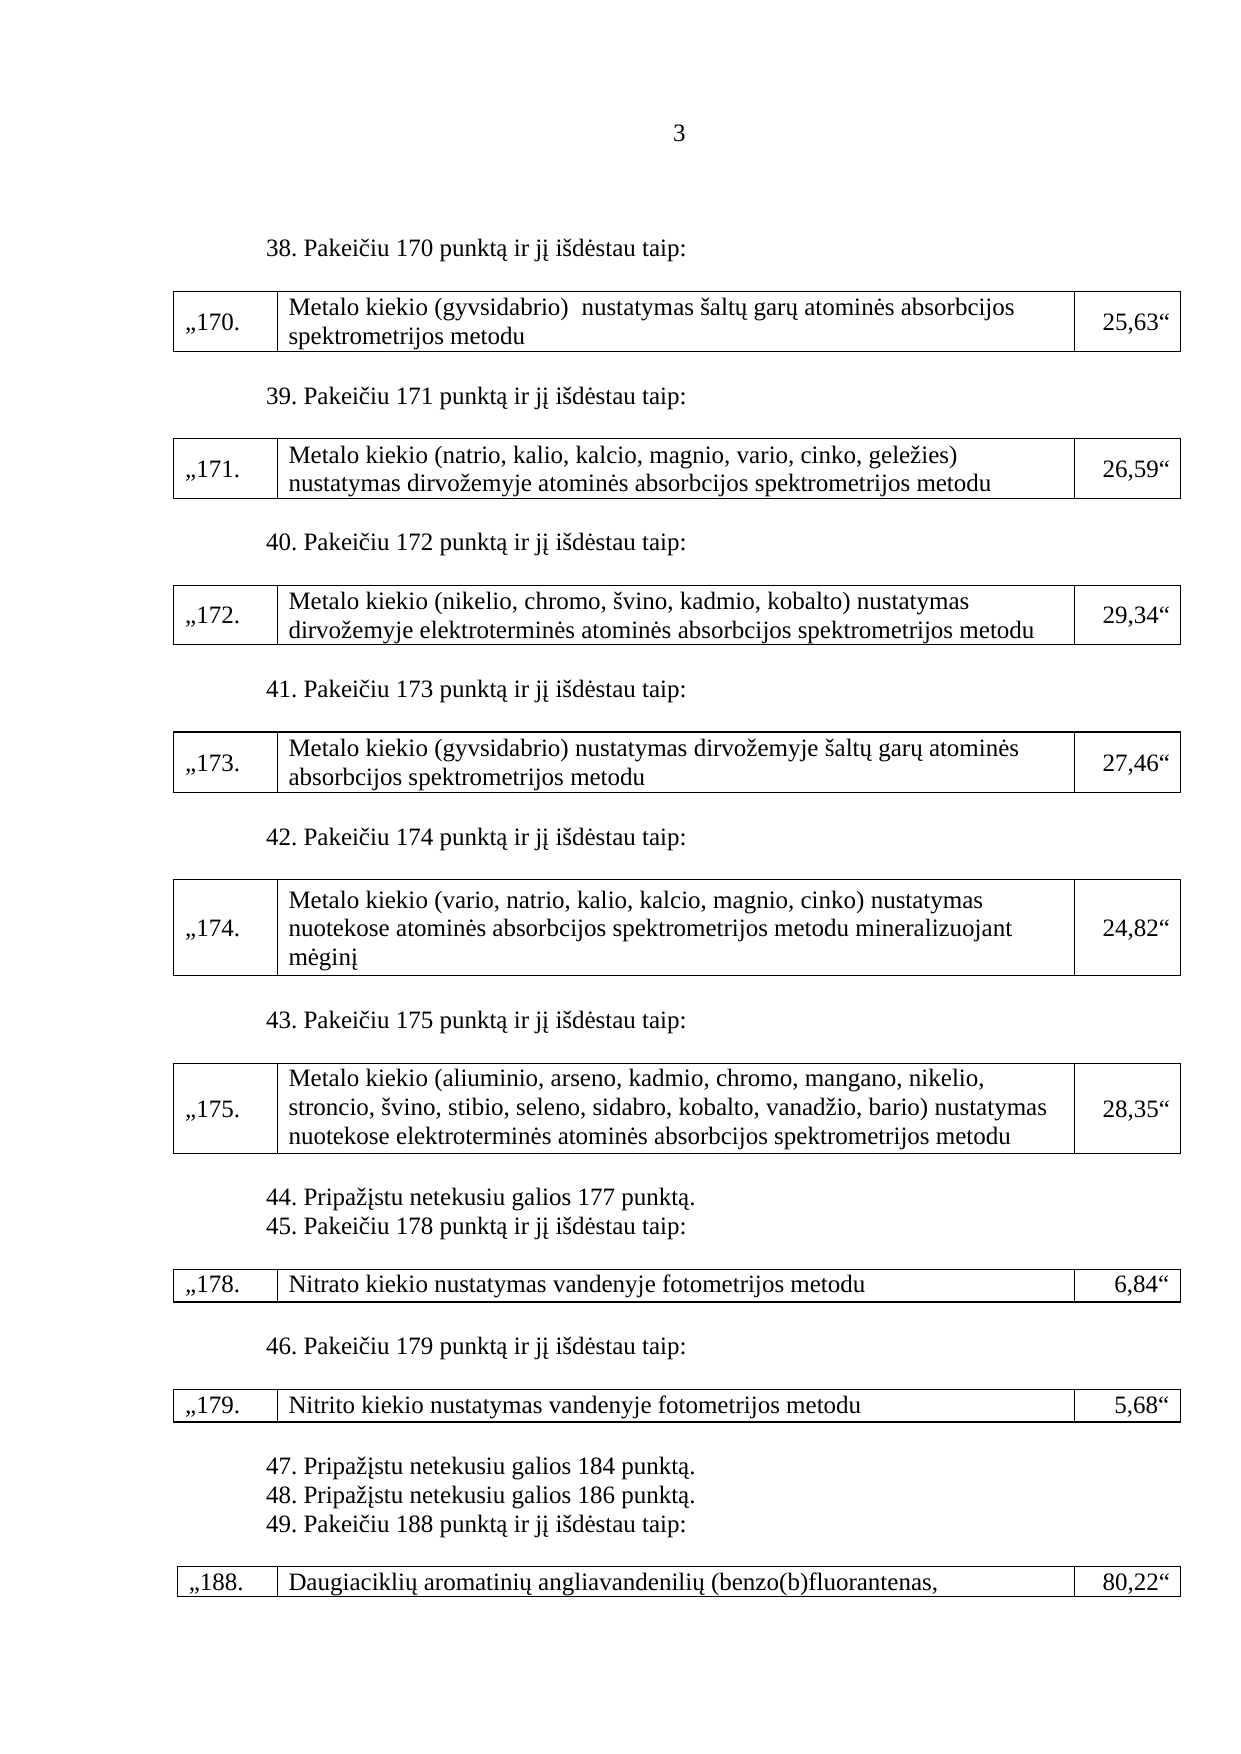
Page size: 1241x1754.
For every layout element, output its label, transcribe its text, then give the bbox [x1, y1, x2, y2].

table_header 26,59“ [1075, 439, 1180, 498]
table_header „172. [174, 586, 277, 644]
table_header Metalo kiekio (vario, natrio, kalio, kalcio, magnio, cinko) nustatymas nuotekose atominės absorbcijos spektrometrijos metodu mineralizuojant mėginį [278, 880, 1074, 975]
text 42. Pakeičiu 174 punktą ir jį išdėstau taip: [177, 822, 1181, 851]
text 49. Pakeičiu 188 punktą ir jį išdėstau taip: [177, 1509, 1181, 1537]
text 38. Pakeičiu 170 punktą ir jį išdėstau taip: [177, 233, 1181, 262]
table_header Metalo kiekio (aliuminio, arseno, kadmio, chromo, mangano, nikelio, stroncio, švino, stibio, seleno, sidabro, kobalto, vanadžio, bario) nustatymas nuotekose elektroterminės atominės absorbcijos spektrometrijos metodu mineralizuojant mėginį [278, 1064, 1074, 1152]
text 46. Pakeičiu 179 punktą ir jį išdėstau taip: [177, 1331, 1181, 1360]
table_header Nitrito kiekio nustatymas vandenyje fotometrijos metodu [278, 1390, 1074, 1421]
table_header Metalo kiekio (natrio, kalio, kalcio, magnio, vario, cinko, geležies) nustatymas dirvožemyje atominės absorbcijos spektrometrijos metodu [278, 439, 1074, 498]
table_header 27,46“ [1075, 733, 1180, 792]
table_header Metalo kiekio (gyvsidabrio) nustatymas dirvožemyje šaltų garų atominės absorbcijos spektrometrijos metodu [278, 733, 1074, 792]
table_header „179. [174, 1390, 277, 1421]
table_header 25,63“ [1075, 292, 1180, 351]
table_header „171. [174, 439, 277, 498]
table_header 80,22“ [1075, 1567, 1180, 1596]
table_header Daugiaciklių aromatinių angliavandenilių (benzo(b)fluorantenas, [278, 1567, 1074, 1596]
table_header „175. [174, 1064, 277, 1152]
table_header „170. [174, 292, 277, 351]
table_header „178. [174, 1270, 277, 1301]
text 43. Pakeičiu 175 punktą ir jį išdėstau taip: [177, 1005, 1181, 1034]
text 44. Pripažįstu netekusiu galios 177 punktą. [177, 1182, 1181, 1211]
table_header 24,82“ [1075, 880, 1180, 975]
table_header Metalo kiekio (nikelio, chromo, švino, kadmio, kobalto) nustatymas dirvožemyje elektroterminės atominės absorbcijos spektrometrijos metodu [278, 586, 1074, 644]
table_header Metalo kiekio (gyvsidabrio) nustatymas šaltų garų atominės absorbcijos spektrometrijos metodu [278, 292, 1074, 351]
text 47. Pripažįstu netekusiu galios 184 punktą. [177, 1451, 1181, 1480]
text 48. Pripažįstu netekusiu galios 186 punktą. [177, 1480, 1181, 1509]
text 45. Pakeičiu 178 punktą ir jį išdėstau taip: [177, 1211, 1181, 1240]
table_header 28,35“ [1075, 1064, 1180, 1152]
table_header „188. [178, 1567, 277, 1596]
table_header „174. [174, 880, 277, 975]
table_header 5,68“ [1075, 1390, 1180, 1421]
text 39. Pakeičiu 171 punktą ir jį išdėstau taip: [177, 381, 1181, 409]
text 40. Pakeičiu 172 punktą ir jį išdėstau taip: [177, 527, 1181, 556]
table_header „173. [174, 733, 277, 792]
table_header 29,34“ [1075, 586, 1180, 644]
text 41. Pakeičiu 173 punktą ir jį išdėstau taip: [177, 674, 1181, 703]
table_header Nitrato kiekio nustatymas vandenyje fotometrijos metodu [278, 1270, 1074, 1301]
table_header 6,84“ [1075, 1270, 1180, 1301]
